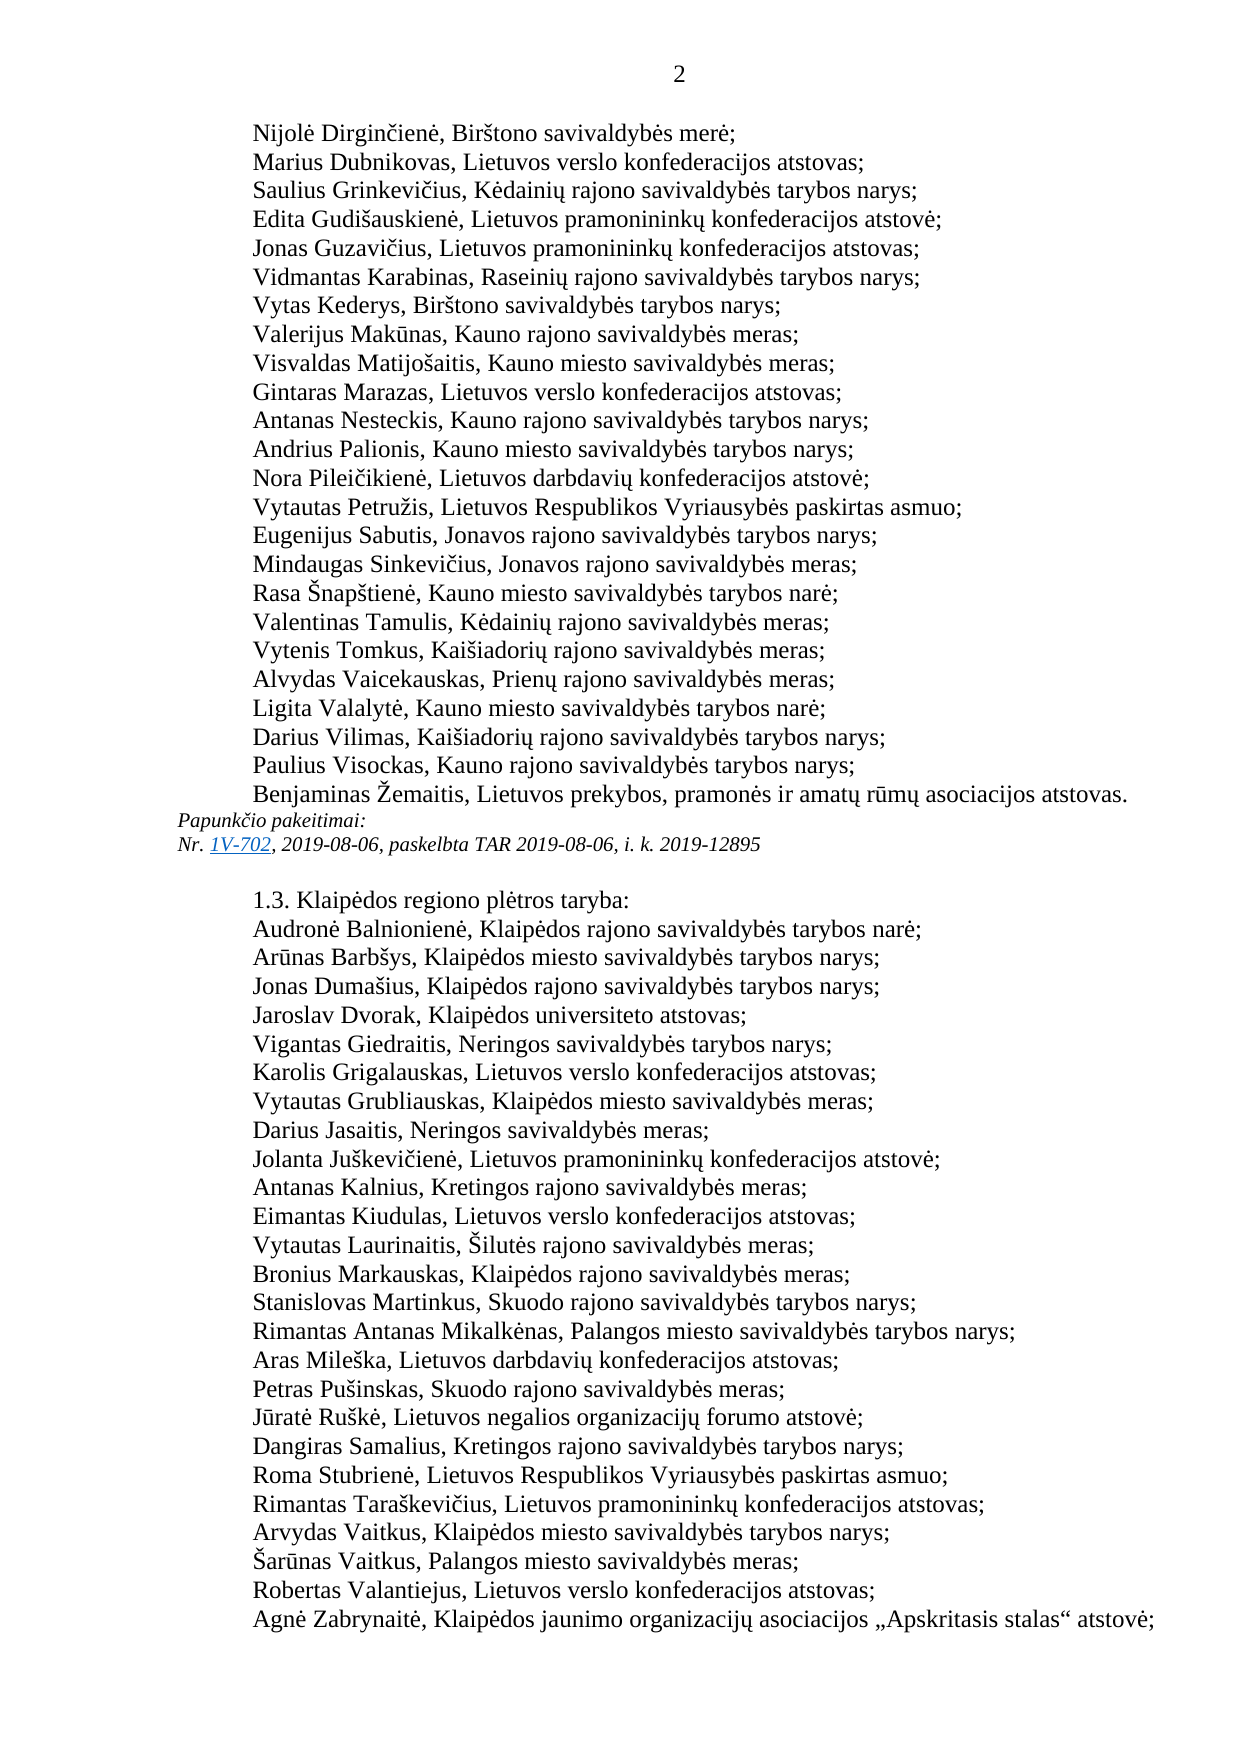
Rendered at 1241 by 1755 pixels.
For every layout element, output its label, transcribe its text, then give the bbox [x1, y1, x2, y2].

text Arvydas Vaitkus, Klaipėdos miesto savivaldybės tarybos narys; [177, 1517, 1181, 1546]
text Nijolė Dirginčienė, Birštono savivaldybės merė; [177, 118, 1181, 147]
text Valentinas Tamulis, Kėdainių rajono savivaldybės meras; [177, 607, 1181, 636]
text Antanas Nesteckis, Kauno rajono savivaldybės tarybos narys; [177, 406, 1181, 434]
text 1.3. Klaipėdos regiono plėtros taryba: [177, 885, 1181, 914]
text Eugenijus Sabutis, Jonavos rajono savivaldybės tarybos narys; [177, 521, 1181, 549]
text Audronė Balnionienė, Klaipėdos rajono savivaldybės tarybos narė; [177, 914, 1181, 942]
text Marius Dubnikovas, Lietuvos verslo konfederacijos atstovas; [177, 147, 1181, 176]
text Edita Gudišauskienė, Lietuvos pramonininkų konfederacijos atstovė; [177, 204, 1181, 233]
text Jonas Guzavičius, Lietuvos pramonininkų konfederacijos atstovas; [177, 233, 1181, 262]
text Jonas Dumašius, Klaipėdos rajono savivaldybės tarybos narys; [177, 971, 1181, 1000]
text Vigantas Giedraitis, Neringos savivaldybės tarybos narys; [177, 1029, 1181, 1057]
text Eimantas Kiudulas, Lietuvos verslo konfederacijos atstovas; [177, 1201, 1181, 1230]
text Nora Pileičikienė, Lietuvos darbdavių konfederacijos atstovė; [177, 463, 1181, 492]
text Jolanta Juškevičienė, Lietuvos pramonininkų konfederacijos atstovė; [177, 1144, 1181, 1172]
text Aras Mileška, Lietuvos darbdavių konfederacijos atstovas; [177, 1345, 1181, 1374]
text Vytautas Petružis, Lietuvos Respublikos Vyriausybės paskirtas asmuo; [177, 492, 1181, 521]
text Dangiras Samalius, Kretingos rajono savivaldybės tarybos narys; [177, 1431, 1181, 1460]
text Gintaras Marazas, Lietuvos verslo konfederacijos atstovas; [177, 377, 1181, 406]
text Arūnas Barbšys, Klaipėdos miesto savivaldybės tarybos narys; [177, 942, 1181, 971]
text Nr. 1V-702, 2019-08-06, paskelbta TAR 2019-08-06, i. k. 2019-12895 [177, 832, 1181, 856]
text Papunkčio pakeitimai: [177, 808, 1181, 832]
text Visvaldas Matijošaitis, Kauno miesto savivaldybės meras; [177, 348, 1181, 377]
text Saulius Grinkevičius, Kėdainių rajono savivaldybės tarybos narys; [177, 176, 1181, 204]
text Jūratė Ruškė, Lietuvos negalios organizacijų forumo atstovė; [177, 1402, 1181, 1431]
text Jaroslav Dvorak, Klaipėdos universiteto atstovas; [177, 1000, 1181, 1029]
text Šarūnas Vaitkus, Palangos miesto savivaldybės meras; [177, 1546, 1181, 1575]
text Paulius Visockas, Kauno rajono savivaldybės tarybos narys; [177, 751, 1181, 779]
text Vytas Kederys, Birštono savivaldybės tarybos narys; [177, 291, 1181, 319]
text Alvydas Vaicekauskas, Prienų rajono savivaldybės meras; [177, 664, 1181, 693]
text Rimantas Antanas Mikalkėnas, Palangos miesto savivaldybės tarybos narys; [177, 1316, 1181, 1345]
text Stanislovas Martinkus, Skuodo rajono savivaldybės tarybos narys; [177, 1287, 1181, 1316]
text Vytautas Laurinaitis, Šilutės rajono savivaldybės meras; [177, 1230, 1181, 1259]
text Bronius Markauskas, Klaipėdos rajono savivaldybės meras; [177, 1259, 1181, 1287]
text Roma Stubrienė, Lietuvos Respublikos Vyriausybės paskirtas asmuo; [177, 1460, 1181, 1489]
text Vidmantas Karabinas, Raseinių rajono savivaldybės tarybos narys; [177, 262, 1181, 291]
text Andrius Palionis, Kauno miesto savivaldybės tarybos narys; [177, 434, 1181, 463]
text Rimantas Taraškevičius, Lietuvos pramonininkų konfederacijos atstovas; [177, 1489, 1181, 1517]
text Vytenis Tomkus, Kaišiadorių rajono savivaldybės meras; [177, 636, 1181, 664]
text Robertas Valantiejus, Lietuvos verslo konfederacijos atstovas; [177, 1575, 1181, 1604]
text Rasa Šnapštienė, Kauno miesto savivaldybės tarybos narė; [177, 578, 1181, 607]
text Valerijus Makūnas, Kauno rajono savivaldybės meras; [177, 319, 1181, 348]
text Karolis Grigalauskas, Lietuvos verslo konfederacijos atstovas; [177, 1057, 1181, 1086]
text Darius Jasaitis, Neringos savivaldybės meras; [177, 1115, 1181, 1144]
text Mindaugas Sinkevičius, Jonavos rajono savivaldybės meras; [177, 549, 1181, 578]
text Darius Vilimas, Kaišiadorių rajono savivaldybės tarybos narys; [177, 722, 1181, 751]
text Petras Pušinskas, Skuodo rajono savivaldybės meras; [177, 1374, 1181, 1402]
text Benjaminas Žemaitis, Lietuvos prekybos, pramonės ir amatų rūmų asociacijos atstovas. [177, 779, 1181, 808]
text Vytautas Grubliauskas, Klaipėdos miesto savivaldybės meras; [177, 1086, 1181, 1115]
text Antanas Kalnius, Kretingos rajono savivaldybės meras; [177, 1172, 1181, 1201]
text Agnė Zabrynaitė, Klaipėdos jaunimo organizacijų asociacijos „Apskritasis stalas“ atstovė; [177, 1604, 1181, 1632]
text Ligita Valalytė, Kauno miesto savivaldybės tarybos narė; [177, 693, 1181, 722]
